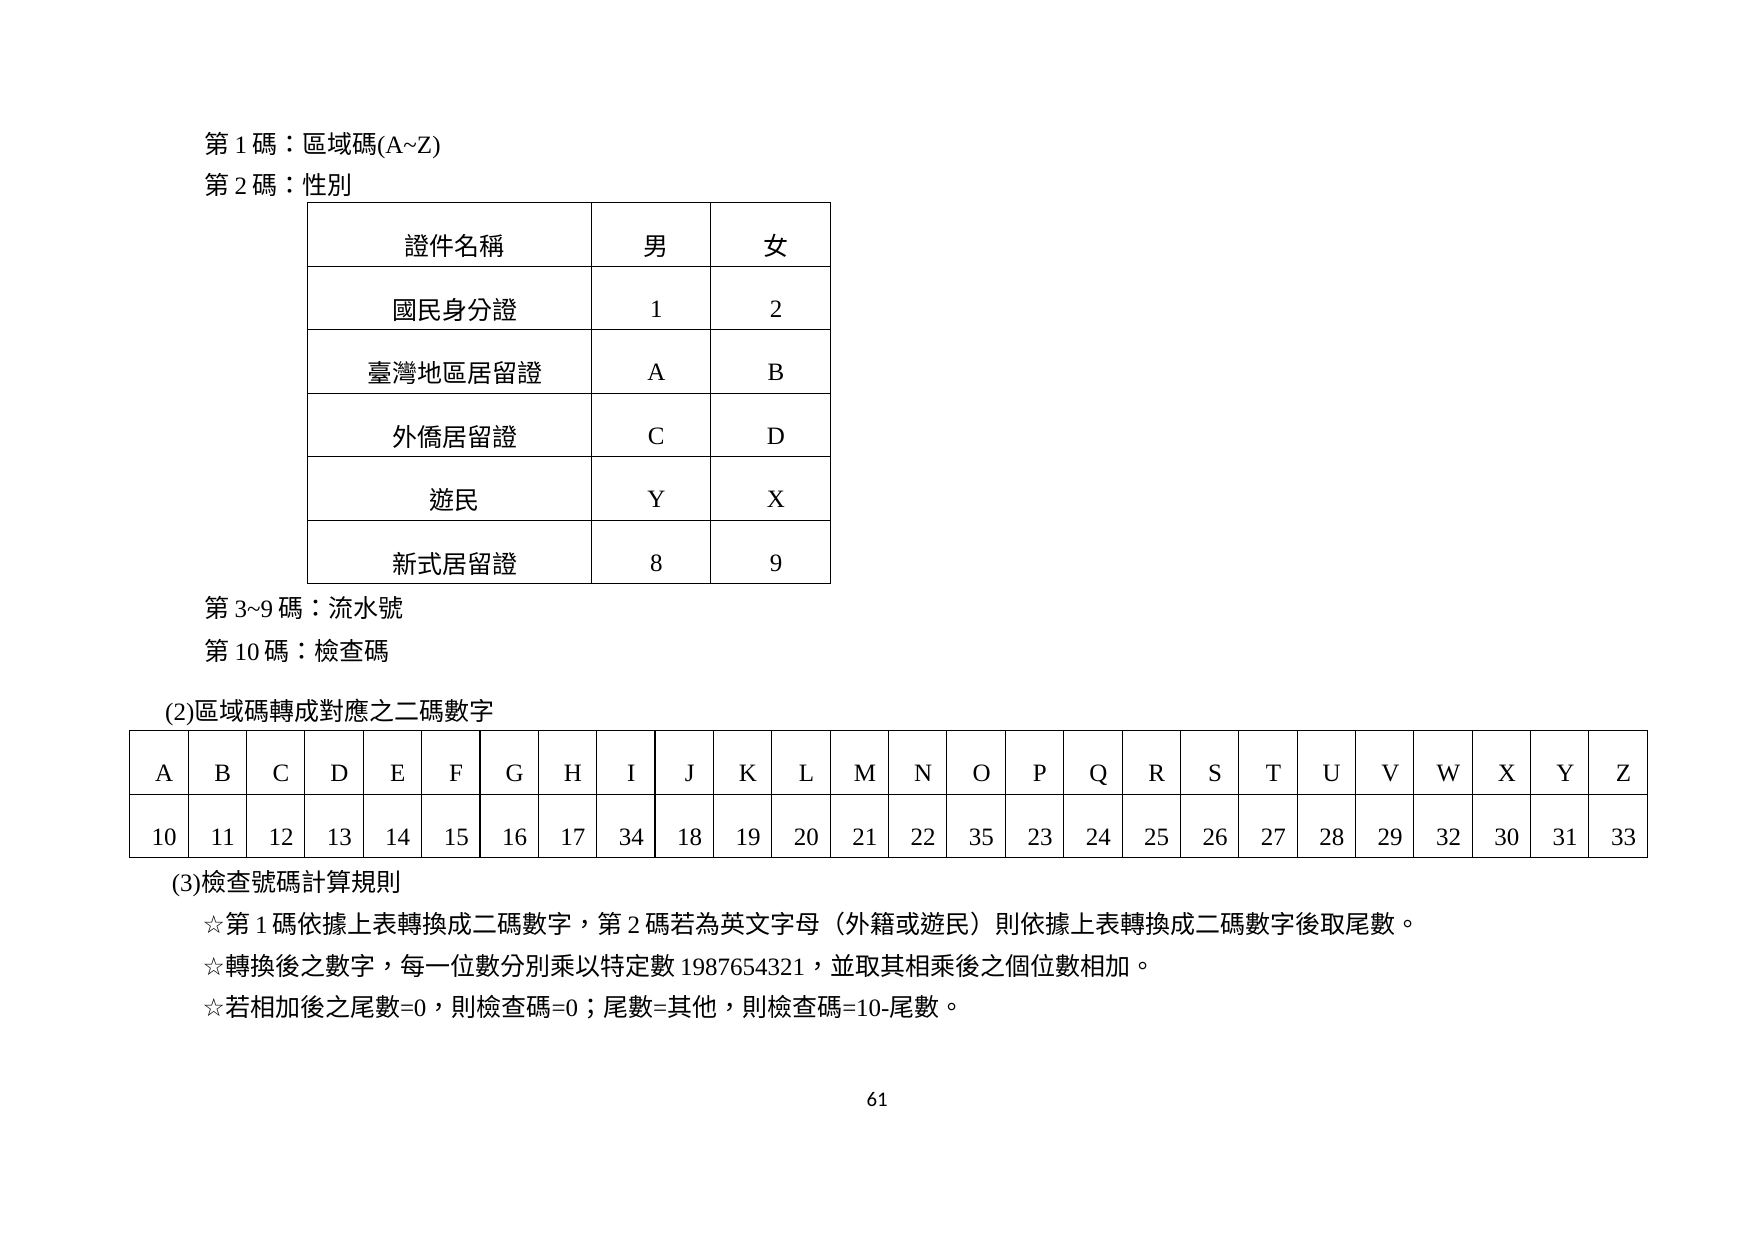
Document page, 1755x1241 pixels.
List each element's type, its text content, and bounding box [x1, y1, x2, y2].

table_cell 19 [714, 795, 771, 857]
table_header Q [1064, 731, 1122, 794]
table_header T [1239, 731, 1297, 794]
table_header U [1298, 731, 1355, 794]
table_header Y [1531, 731, 1588, 794]
table_header A [130, 731, 188, 794]
table_header E [364, 731, 421, 794]
table_cell 23 [1006, 795, 1063, 857]
table_header R [1123, 731, 1180, 794]
table_header V [1356, 731, 1413, 794]
table_cell 35 [947, 795, 1005, 857]
table_cell 25 [1123, 795, 1180, 857]
table_header M [831, 731, 888, 794]
table_cell 12 [247, 795, 304, 857]
table_cell 第1碼：區域碼(A~Z) 第2碼：性別 第3~9碼：流水號 第10碼：檢查碼 (2)區域碼轉成對應之二碼數字 (3)檢查號碼計算規則 ☆第1碼依據上表轉換成二碼數字，第2碼若為英文字母（外籍或遊民）則依據上表轉換成二碼數字後取尾數。 ☆轉換後之數字，每一位數分別乘以特定數1987654321，並取其相乘後之個位數相加。 ☆若相加後之尾數=0，則檢查碼=0；尾數=其他，則檢查碼=10-尾數。 [118, 119, 1658, 1025]
table_cell 臺灣地區居留證 [308, 330, 591, 393]
table_cell 32 [1414, 795, 1472, 857]
table_cell B [711, 330, 830, 393]
table_header S [1181, 731, 1238, 794]
table_cell 33 [1589, 795, 1647, 857]
table_header O [947, 731, 1005, 794]
table_cell 30 [1473, 795, 1530, 857]
table_header L [772, 731, 830, 794]
table_cell 34 [597, 795, 654, 857]
table_cell 15 [422, 795, 479, 857]
table_cell 新式居留證 [308, 521, 591, 583]
table_cell 29 [1356, 795, 1413, 857]
table_cell 24 [1064, 795, 1122, 857]
table_cell 外僑居留證 [308, 394, 591, 456]
table_cell 27 [1239, 795, 1297, 857]
table_cell 26 [1181, 795, 1238, 857]
table_cell 17 [539, 795, 596, 857]
table_cell 13 [305, 795, 363, 857]
table_cell 28 [1298, 795, 1355, 857]
table_cell 10 [130, 795, 188, 857]
table_cell 20 [772, 795, 830, 857]
table_cell 遊民 [308, 457, 591, 520]
table_header K [714, 731, 771, 794]
table_cell 22 [889, 795, 946, 857]
table_header G [481, 731, 538, 794]
table_header B [189, 731, 246, 794]
table_header H [539, 731, 596, 794]
table_cell A [592, 330, 710, 393]
table_cell 21 [831, 795, 888, 857]
table_header N [889, 731, 946, 794]
table_cell Y [592, 457, 710, 520]
table_cell 31 [1531, 795, 1588, 857]
table_header F [422, 731, 479, 794]
table_cell 11 [189, 795, 246, 857]
table_cell 16 [481, 795, 538, 857]
table_cell 9 [711, 521, 830, 583]
table_cell 國民身分證 [308, 267, 591, 329]
table_header X [1473, 731, 1530, 794]
table_cell X [711, 457, 830, 520]
table_header D [305, 731, 363, 794]
table_header 證件名稱 [308, 203, 591, 266]
table_cell 8 [592, 521, 710, 583]
table_header I [597, 731, 654, 794]
table_cell C [592, 394, 710, 456]
table_cell 1 [592, 267, 710, 329]
table_header 男 [592, 203, 710, 266]
table_header W [1414, 731, 1472, 794]
table_header J [656, 731, 713, 794]
table_header C [247, 731, 304, 794]
table_header Z [1589, 731, 1647, 794]
table_header P [1006, 731, 1063, 794]
table_cell 18 [656, 795, 713, 857]
table_header 女 [711, 203, 830, 266]
table_cell 14 [364, 795, 421, 857]
table_cell D [711, 394, 830, 456]
table_cell 2 [711, 267, 830, 329]
